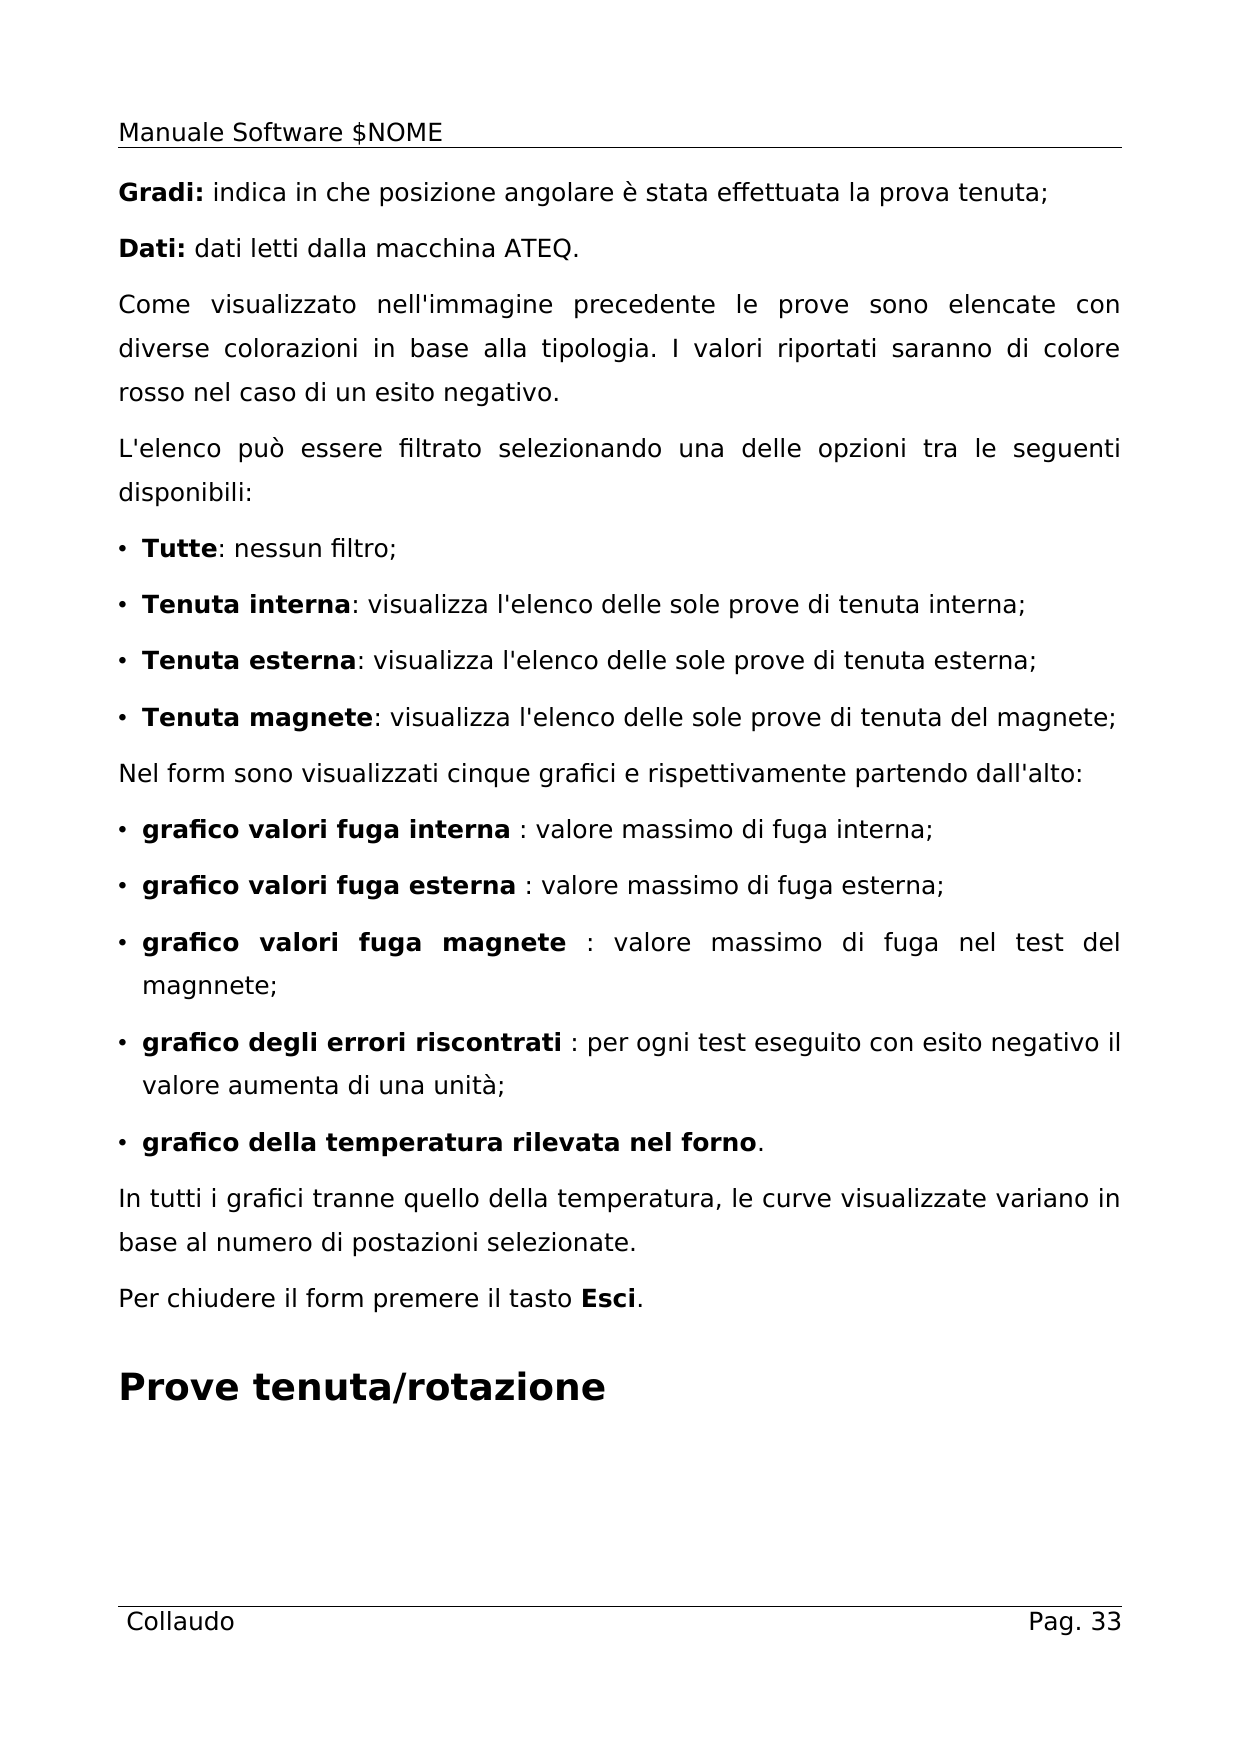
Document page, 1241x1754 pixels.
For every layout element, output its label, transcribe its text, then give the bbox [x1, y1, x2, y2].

list grafico degli errori riscontrati : per ogni test eseguito con esito negativo il valore aumenta di una unità; [118, 1028, 1122, 1101]
list Tenuta magnete: visualizza l'elenco delle sole prove di tenuta del magnete; [118, 703, 1122, 732]
list Tenuta esterna: visualizza l'elenco delle sole prove di tenuta esterna; [118, 647, 1122, 676]
subtitle Prove tenuta/rotazione [118, 1365, 1122, 1409]
list grafico valori fuga interna : valore massimo di fuga interna; [118, 815, 1122, 844]
text Come visualizzato nell'immagine precedente le prove sono elencate con diverse colorazioni in base alla tipologia. I valori riportati saranno di colore rosso nel caso di un esito negativo. [118, 290, 1122, 407]
text L'elenco può essere filtrato selezionando una delle opzioni tra le seguenti disponibili: [118, 434, 1122, 507]
text Dati: dati letti dalla macchina ATEQ. [118, 234, 1122, 263]
text Nel form sono visualizzati cinque grafici e rispettivamente partendo dall'alto: [118, 759, 1122, 788]
text In tutti i grafici tranne quello della temperatura, le curve visualizzate variano in base al numero di postazioni selezionate. [118, 1184, 1122, 1257]
list grafico della temperatura rilevata nel forno. [118, 1128, 1122, 1157]
list grafico valori fuga magnete : valore massimo di fuga nel test del magnnete; [118, 928, 1122, 1001]
list Tutte: nessun filtro; [118, 534, 1122, 563]
text Gradi: indica in che posizione angolare è stata effettuata la prova tenuta; [118, 178, 1122, 207]
text Per chiudere il form premere il tasto Esci. [118, 1284, 1122, 1313]
list Tenuta interna: visualizza l'elenco delle sole prove di tenuta interna; [118, 590, 1122, 619]
list grafico valori fuga esterna : valore massimo di fuga esterna; [118, 872, 1122, 901]
